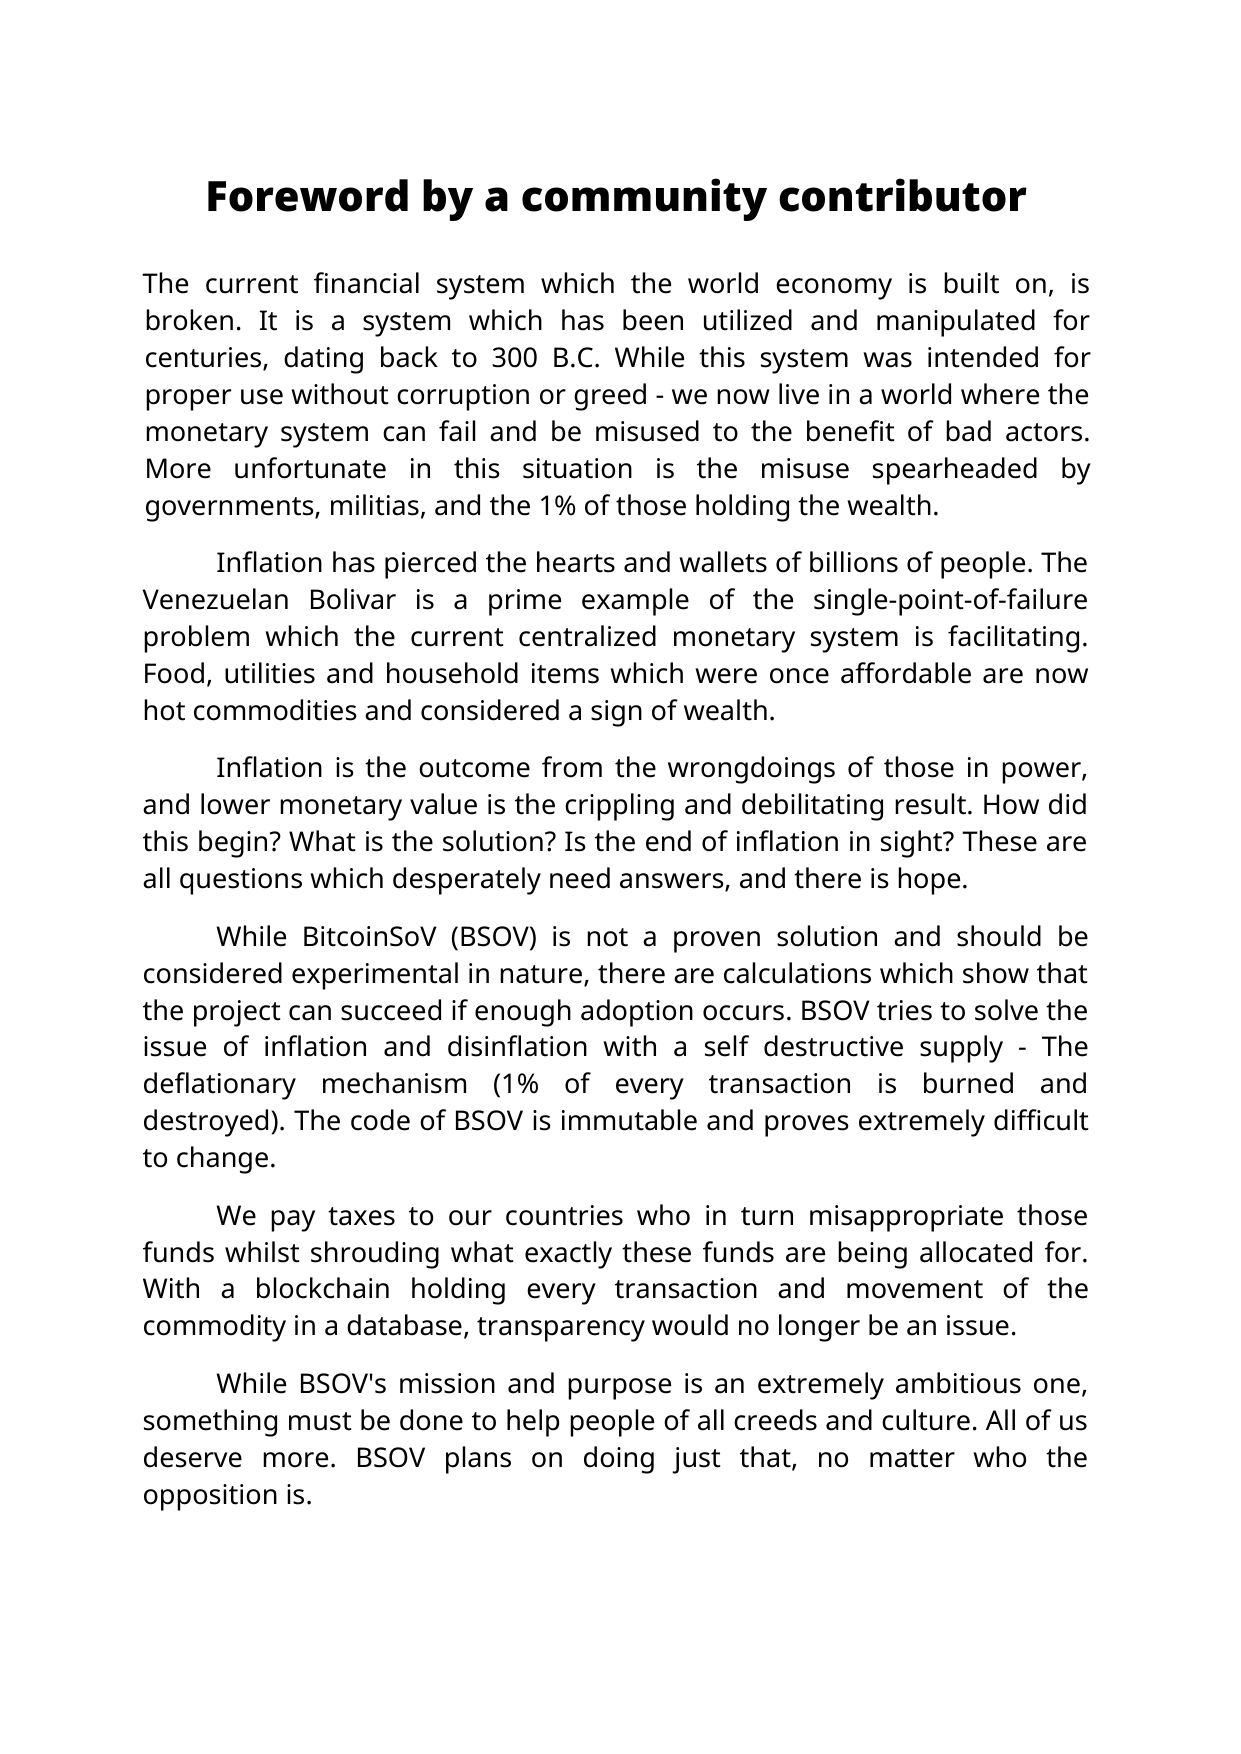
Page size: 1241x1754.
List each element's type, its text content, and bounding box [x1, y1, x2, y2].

text The current financial system which the world economy is built on, is broken. It is a system which has been utilized and manipulated for centuries, dating back to 300 B.C. While this system was intended for proper use without corruption or greed - we now live in a world where the monetary system can fail and be misused to the benefit of bad actors. More unfortunate in this situation is the misuse spearheaded by governments, militias, and the 1% of those holding the wealth. [142, 265, 1092, 523]
text Inflation is the outcome from the wrongdoings of those in power, and lower monetary value is the crippling and debilitating result. How did this begin? What is the solution? Is the end of inflation in sight? These are all questions which desperately need answers, and there is hope. [142, 749, 1090, 896]
text We pay taxes to our countries who in turn misappropriate those funds whilst shrouding what exactly these funds are being allocated for. With a blockchain holding every transaction and movement of the commodity in a database, transparency would no longer be an issue. [142, 1196, 1090, 1344]
text Inflation has pierced the hearts and wallets of billions of people. The Venezuelan Bolivar is a prime example of the single-point-of-failure problem which the current centralized monetary system is facilitating. Food, utilities and household items which were once affordable are now hot commodities and considered a sign of wealth. [142, 544, 1090, 728]
text While BitcoinSoV (BSOV) is not a proven solution and should be considered experimental in nature, there are calculations which show that the project can succeed if enough adoption occurs. BSOV tries to solve the issue of inflation and disinflation with a self destructive supply - The deflationary mechanism (1% of every transaction is burned and destroyed). The code of BSOV is immutable and proves extremely difficult to change. [142, 917, 1090, 1175]
subtitle Foreword by a community contributor [142, 166, 1090, 223]
text While BSOV's mission and purpose is an extremely ambitious one, something must be done to help people of all creeds and culture. All of us deserve more. BSOV plans on doing just that, no matter who the opposition is. [142, 1364, 1090, 1512]
